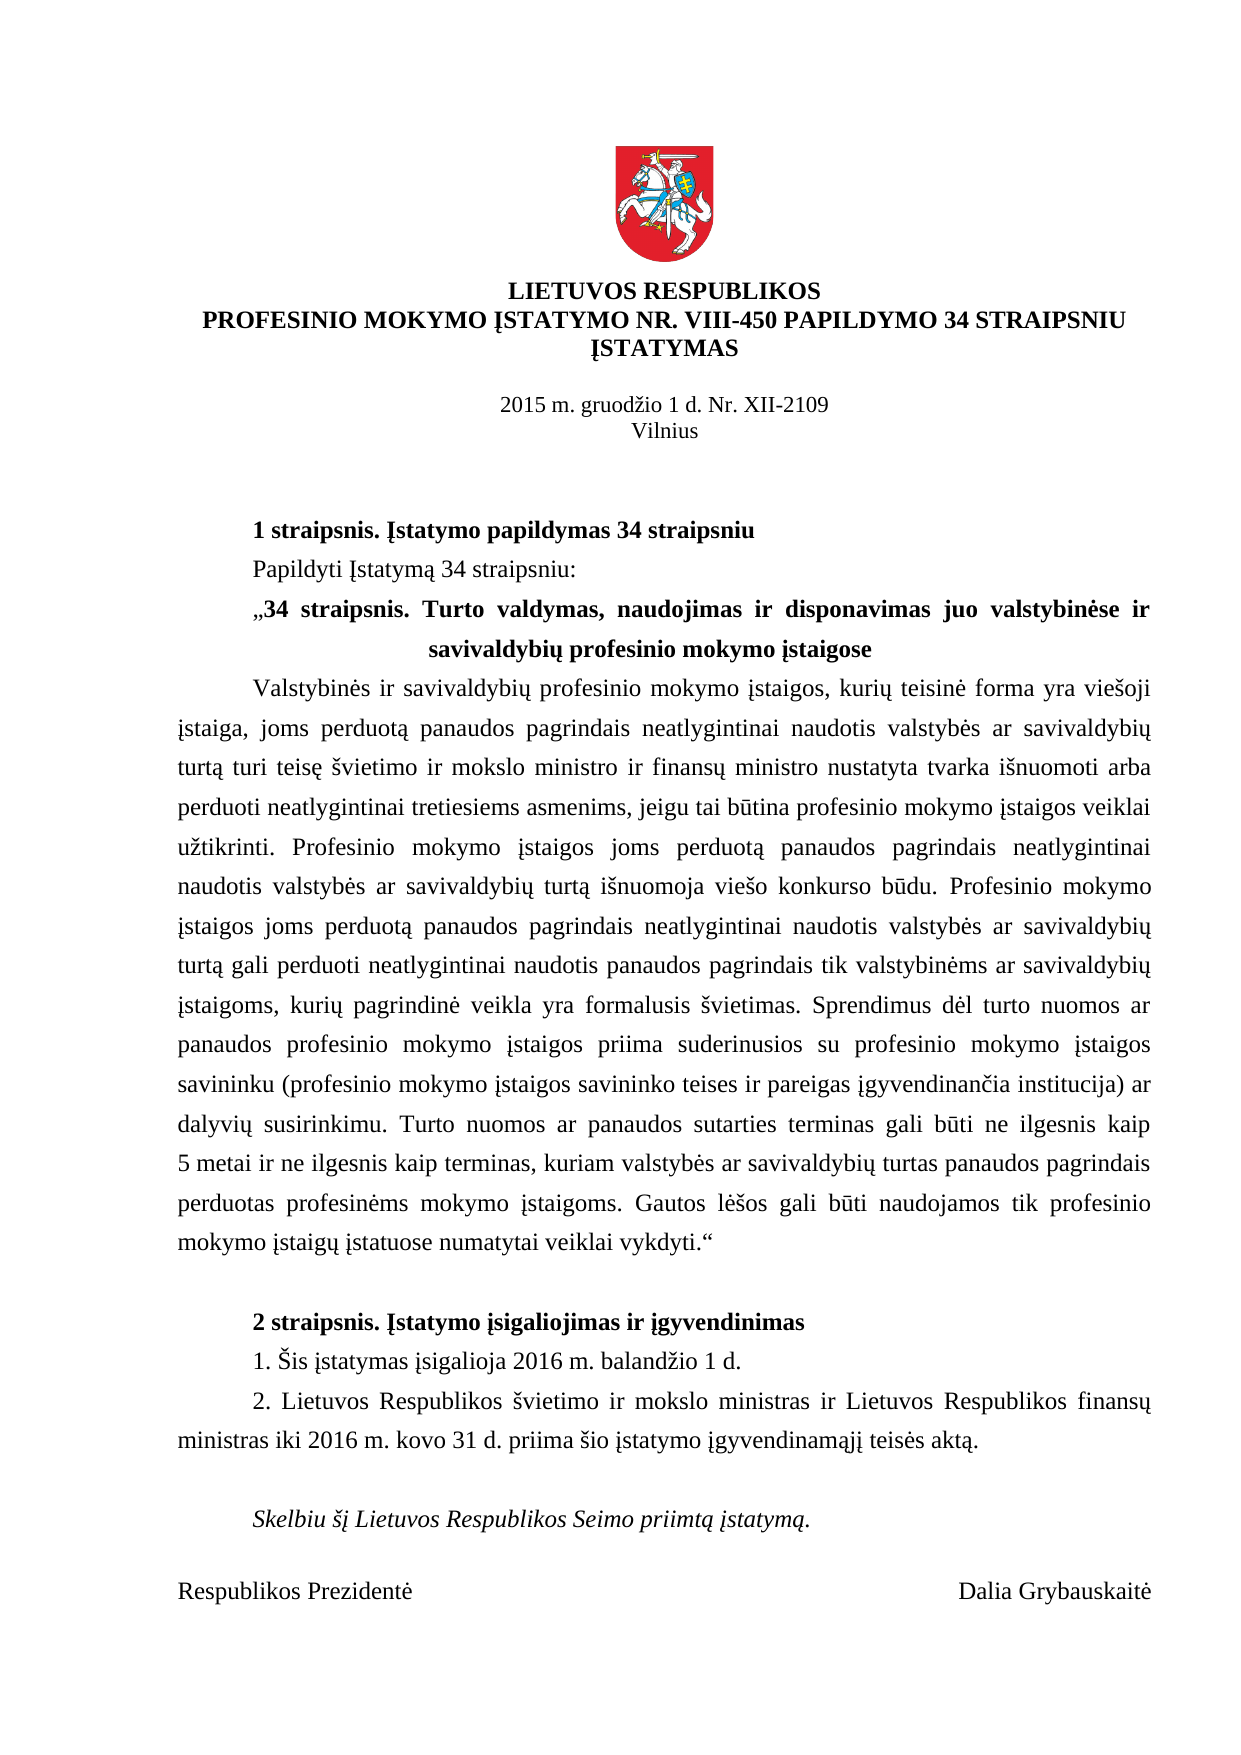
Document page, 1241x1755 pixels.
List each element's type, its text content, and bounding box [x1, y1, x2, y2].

text Vilnius [177, 417, 1152, 444]
text Respublikos Prezidentė Dalia Grybauskaitė [177, 1576, 1152, 1605]
text Skelbiu šį Lietuvos Respublikos Seimo priimtą įstatymą. [177, 1494, 1152, 1533]
text 1 straipsnis. Įstatymo papildymas 34 straipsniu [177, 504, 1152, 544]
text „34 straipsnis. Turto valdymas, naudojimas ir disponavimas juo valstybinėse ir savivaldybių profesinio mokymo įstaigose [252, 583, 1152, 662]
text 2 straipsnis. Įstatymo įsigaliojimas ir įgyvendinimas [177, 1296, 1152, 1335]
text Valstybinės ir savivaldybių profesinio mokymo įstaigos, kurių teisinė forma yra viešoji įstaiga, joms perduotą panaudos pagrindais neatlygintinai naudotis valstybės ar savivaldybių turtą turi teisę švietimo ir mokslo ministro ir finansų ministro nustatyta tvarka išnuomoti arba perduoti neatlygintinai tretiesiems asmenims, jeigu tai būtina profesinio mokymo įstaigos veiklai užtikrinti. Profesinio mokymo įstaigos joms perduotą panaudos pagrindais neatlygintinai naudotis valstybės ar savivaldybių turtą išnuomoja viešo konkurso būdu. Profesinio mokymo įstaigos joms perduotą panaudos pagrindais neatlygintinai naudotis valstybės ar savivaldybių turtą gali perduoti neatlygintinai naudotis panaudos pagrindais tik valstybinėms ar savivaldybių įstaigoms, kurių pagrindinė veikla yra formalusis švietimas. Sprendimus dėl turto nuomos ar panaudos profesinio mokymo įstaigos priima suderinusios su profesinio mokymo įstaigos savininku (profesinio mokymo įstaigos savininko teises ir pareigas įgyvendinančia institucija) ar dalyvių susirinkimu. Turto nuomos ar panaudos sutarties terminas gali būti ne ilgesnis kaip 5 metai ir ne ilgesnis kaip terminas, kuriam valstybės ar savivaldybių turtas panaudos pagrindais perduotas profesinėms mokymo įstaigoms. Gautos lėšos gali būti naudojamos tik profesinio mokymo įstaigų įstatuose numatytai veiklai vykdyti.“ [177, 662, 1152, 1256]
text 2015 m. gruodžio 1 d. Nr. XII-2109 [177, 391, 1152, 417]
text Papildyti Įstatymą 34 straipsniu: [177, 544, 1152, 583]
text PROFESINIO MOKYMO ĮSTATYMO NR. VIII-450 PAPILDYMO 34 STRAIPSNIU [177, 305, 1152, 333]
text 1. Šis įstatymas įsigalioja 2016 m. balandžio 1 d. [177, 1335, 1152, 1375]
text LIETUVOS RESPUBLIKOS [177, 276, 1152, 305]
text ĮSTATYMAS [177, 333, 1152, 362]
text 2. Lietuvos Respublikos švietimo ir mokslo ministras ir Lietuvos Respublikos finansų ministras iki 2016 m. kovo 31 d. priima šio įstatymo įgyvendinamąjį teisės aktą. [177, 1375, 1152, 1454]
